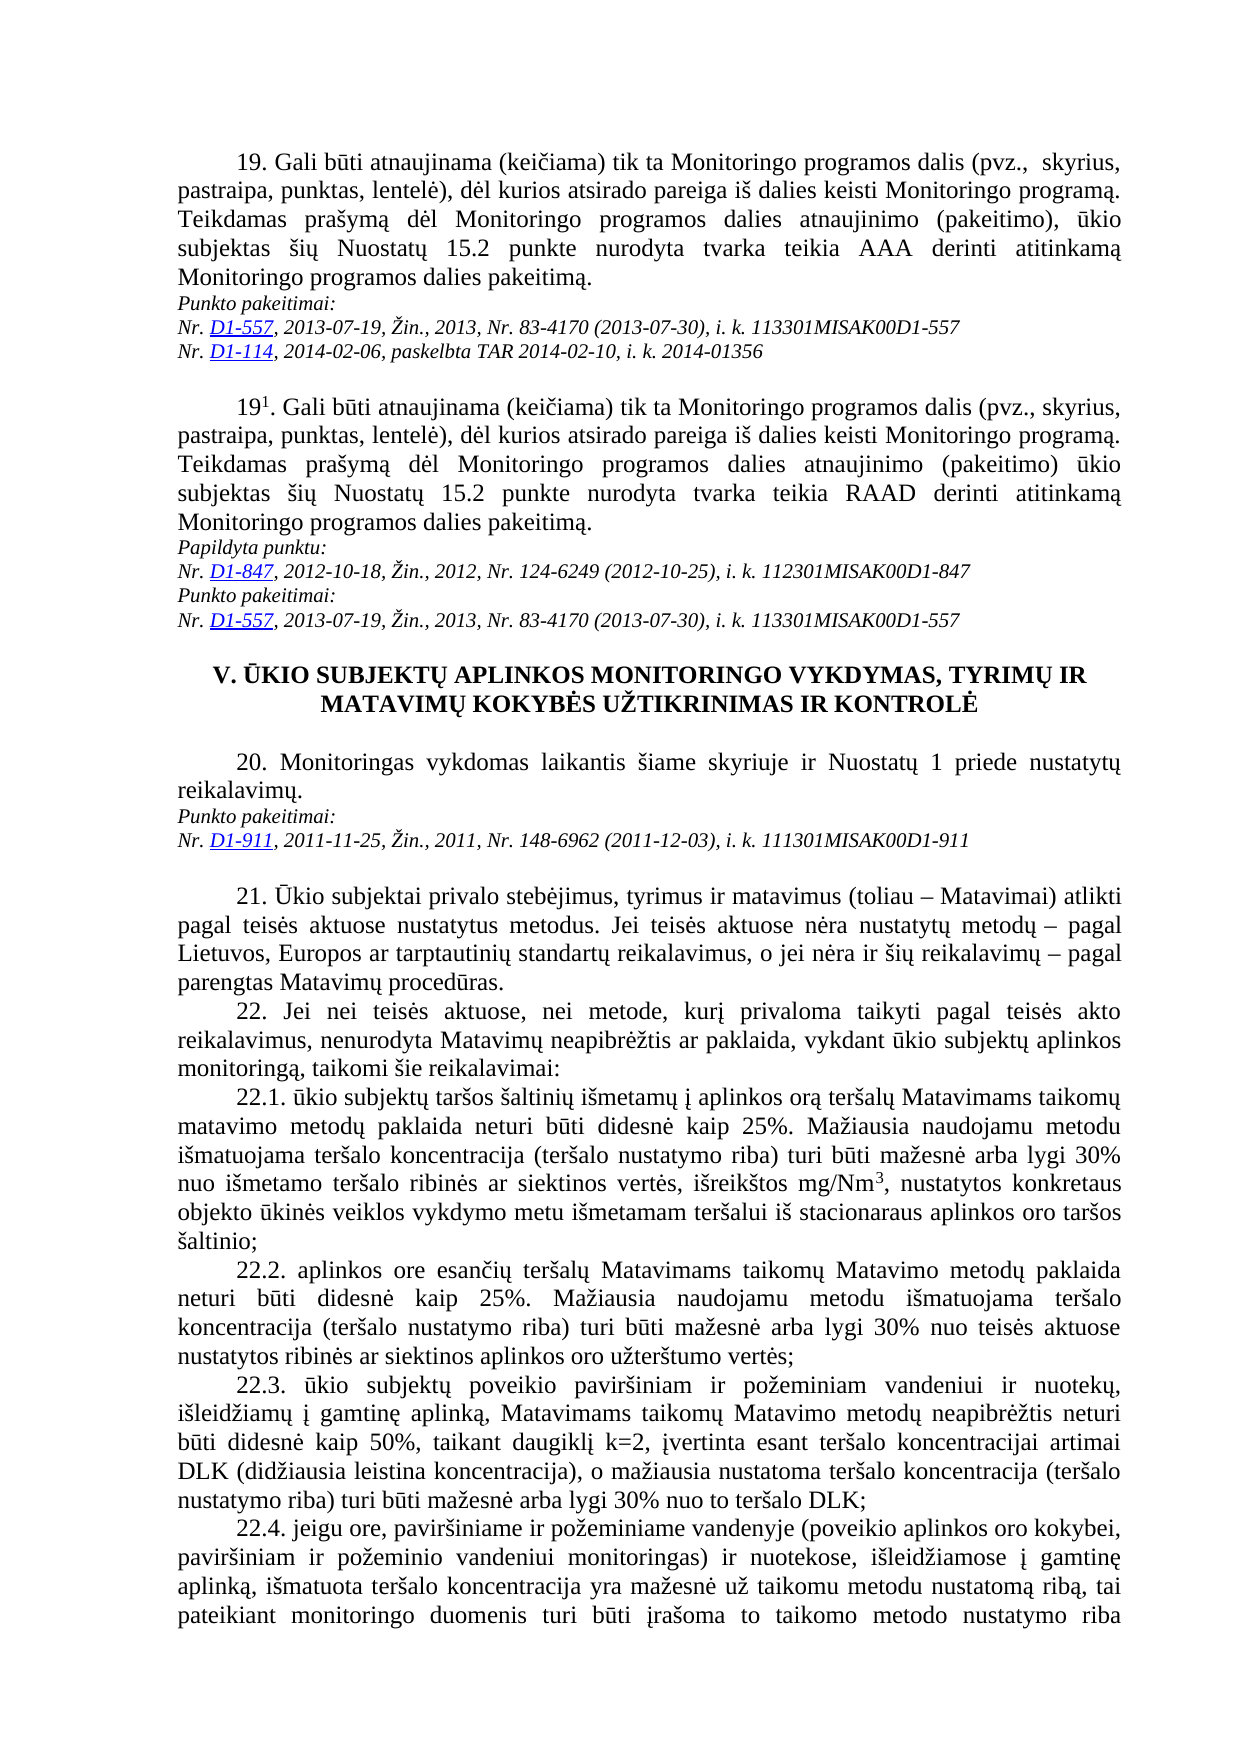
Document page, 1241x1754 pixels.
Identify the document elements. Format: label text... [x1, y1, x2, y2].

text V. ŪKIO SUBJEKTŲ APLINKOS MONITORINGO VYKDYMAS, TYRIMŲ IR MATAVIMŲ KOKYBĖS UŽTIKRINIMAS IR KONTROLĖ [177, 660, 1122, 718]
text 22.2. aplinkos ore esančių teršalų Matavimams taikomų Matavimo metodų paklaida neturi būti didesnė kaip 25%. Mažiausia naudojamu metodu išmatuojama teršalo koncentracija (teršalo nustatymo riba) turi būti mažesnė arba lygi 30% nuo teisės aktuose nustatytos ribinės ar siektinos aplinkos oro užterštumo vertės; [177, 1255, 1122, 1370]
text Nr. D1-557, 2013-07-19, Žin., 2013, Nr. 83-4170 (2013-07-30), i. k. 113301MISAK00D1-557 [177, 607, 1122, 632]
text Nr. D1-847, 2012-10-18, Žin., 2012, Nr. 124-6249 (2012-10-25), i. k. 112301MISAK00D1-847 [177, 559, 1122, 583]
text Punkto pakeitimai: [177, 804, 1122, 828]
text 22.4. jeigu ore, paviršiniame ir požeminiame vandenyje (poveikio aplinkos oro kokybei, paviršiniam ir požeminio vandeniui monitoringas) ir nuotekose, išleidžiamose į gamtinę aplinką, išmatuota teršalo koncentracija yra mažesnė už taikomu metodu nustatomą ribą, tai pateikiant monitoringo duomenis turi būti įrašoma to taikomo metodo nustatymo riba [177, 1513, 1122, 1628]
text 22. Jei nei teisės aktuose, nei metode, kurį privaloma taikyti pagal teisės akto reikalavimus, nenurodyta Matavimų neapibrėžtis ar paklaida, vykdant ūkio subjektų aplinkos monitoringą, taikomi šie reikalavimai: [177, 996, 1122, 1082]
text Nr. D1-911, 2011-11-25, Žin., 2011, Nr. 148-6962 (2011-12-03), i. k. 111301MISAK00D1-911 [177, 828, 1122, 852]
text Nr. D1-114, 2014-02-06, paskelbta TAR 2014-02-10, i. k. 2014-01356 [177, 339, 1122, 363]
text 191. Gali būti atnaujinama (keičiama) tik ta Monitoringo programos dalis (pvz., skyrius, pastraipa, punktas, lentelė), dėl kurios atsirado pareiga iš dalies keisti Monitoringo programą. Teikdamas prašymą dėl Monitoringo programos dalies atnaujinimo (pakeitimo) ūkio subjektas šių Nuostatų 15.2 punkte nurodyta tvarka teikia RAAD derinti atitinkamą Monitoringo programos dalies pakeitimą. [177, 392, 1122, 535]
text Papildyta punktu: [177, 535, 1122, 559]
text 22.1. ūkio subjektų taršos šaltinių išmetamų į aplinkos orą teršalų Matavimams taikomų matavimo metodų paklaida neturi būti didesnė kaip 25%. Mažiausia naudojamu metodu išmatuojama teršalo koncentracija (teršalo nustatymo riba) turi būti mažesnė arba lygi 30% nuo išmetamo teršalo ribinės ar siektinos vertės, išreikštos mg/Nm3, nustatytos konkretaus objekto ūkinės veiklos vykdymo metu išmetamam teršalui iš stacionaraus aplinkos oro taršos šaltinio; [177, 1082, 1122, 1255]
text 20. Monitoringas vykdomas laikantis šiame skyriuje ir Nuostatų 1 priede nustatytų reikalavimų. [177, 747, 1122, 804]
text 21. Ūkio subjektai privalo stebėjimus, tyrimus ir matavimus (toliau – Matavimai) atlikti pagal teisės aktuose nustatytus metodus. Jei teisės aktuose nėra nustatytų metodų – pagal Lietuvos, Europos ar tarptautinių standartų reikalavimus, o jei nėra ir šių reikalavimų – pagal parengtas Matavimų procedūras. [177, 881, 1122, 996]
text Punkto pakeitimai: [177, 583, 1122, 607]
text 19. Gali būti atnaujinama (keičiama) tik ta Monitoringo programos dalis (pvz., skyrius, pastraipa, punktas, lentelė), dėl kurios atsirado pareiga iš dalies keisti Monitoringo programą. Teikdamas prašymą dėl Monitoringo programos dalies atnaujinimo (pakeitimo), ūkio subjektas šių Nuostatų 15.2 punkte nurodyta tvarka teikia AAA derinti atitinkamą Monitoringo programos dalies pakeitimą. [177, 147, 1122, 291]
text Punkto pakeitimai: [177, 291, 1122, 315]
text 22.3. ūkio subjektų poveikio paviršiniam ir požeminiam vandeniui ir nuotekų, išleidžiamų į gamtinę aplinką, Matavimams taikomų Matavimo metodų neapibrėžtis neturi būti didesnė kaip 50%, taikant daugiklį k=2, įvertinta esant teršalo koncentracijai artimai DLK (didžiausia leistina koncentracija), o mažiausia nustatoma teršalo koncentracija (teršalo nustatymo riba) turi būti mažesnė arba lygi 30% nuo to teršalo DLK; [177, 1370, 1122, 1513]
text Nr. D1-557, 2013-07-19, Žin., 2013, Nr. 83-4170 (2013-07-30), i. k. 113301MISAK00D1-557 [177, 315, 1122, 339]
